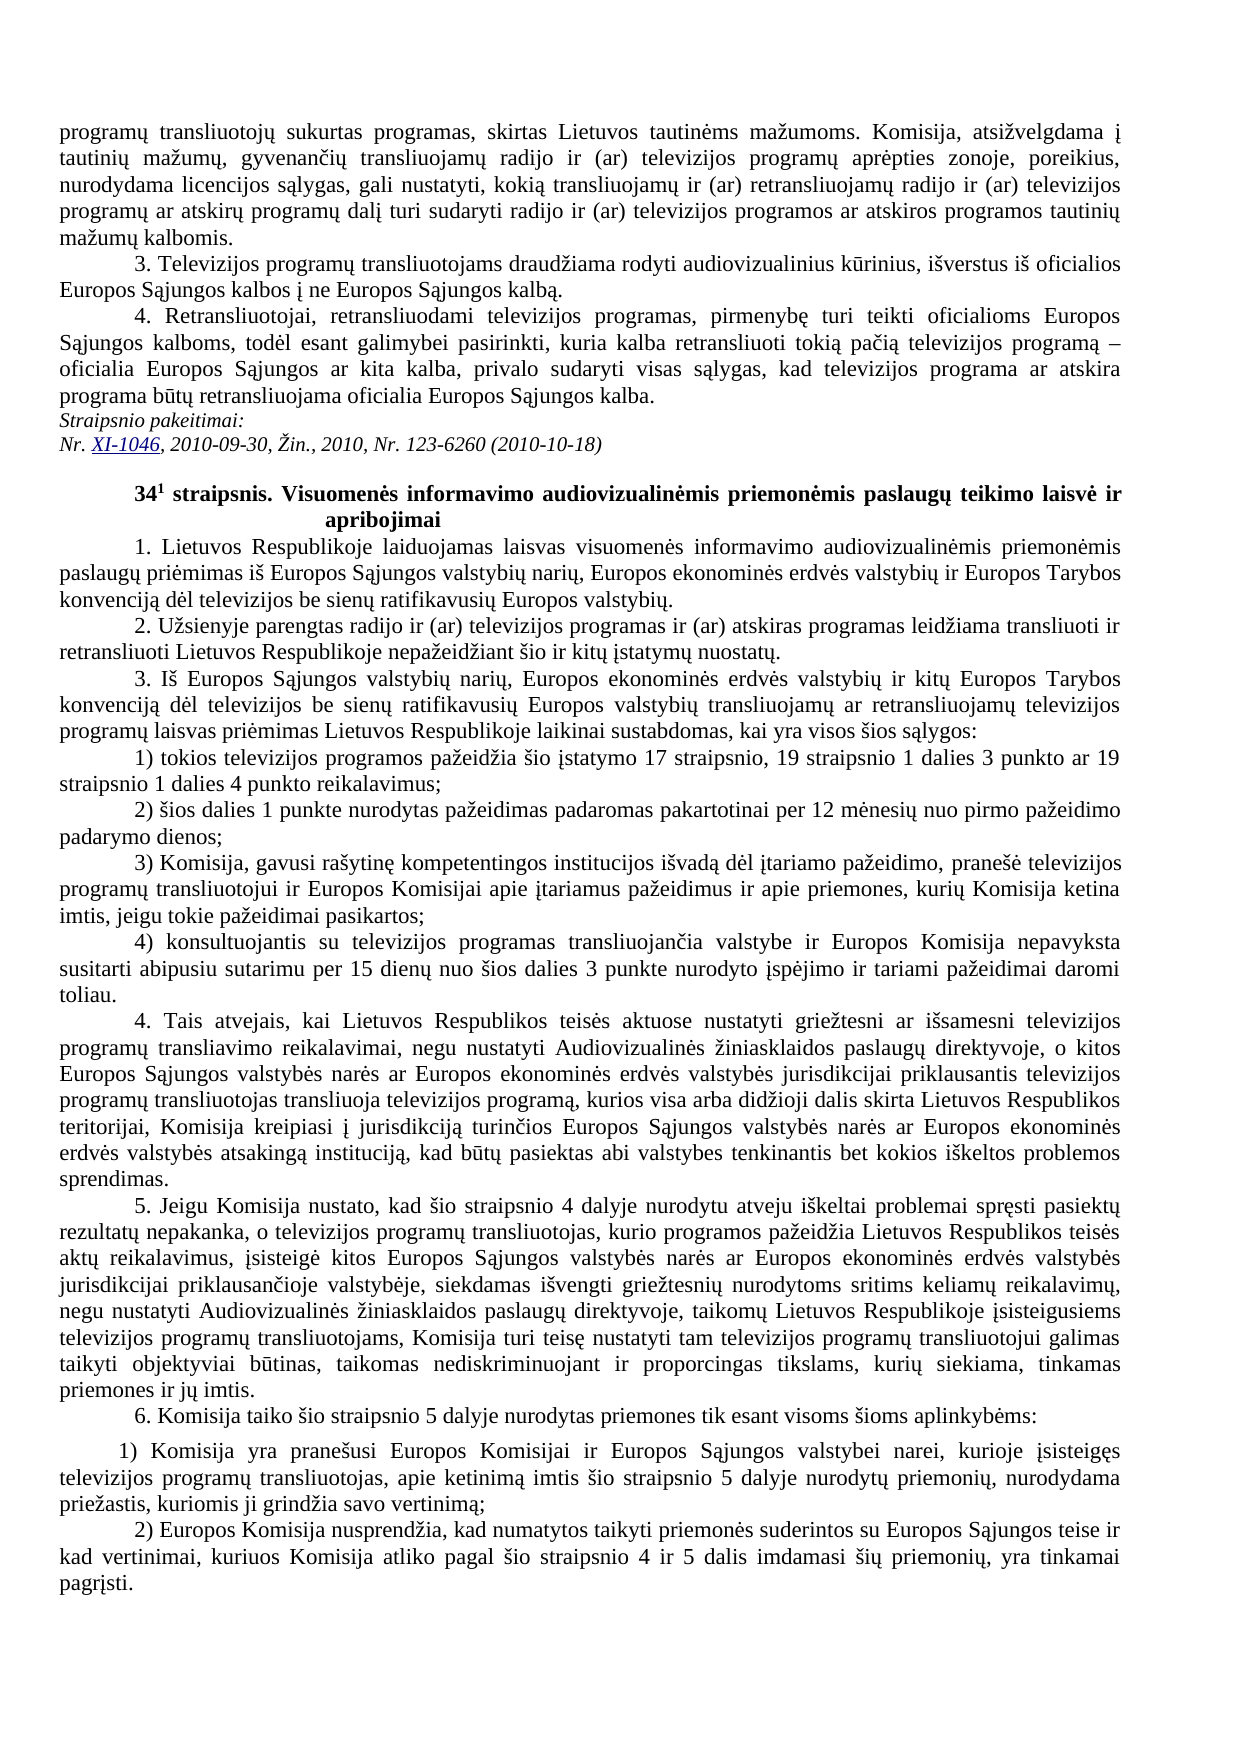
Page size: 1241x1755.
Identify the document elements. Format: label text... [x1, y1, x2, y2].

text 4. Retransliuotojai, retransliuodami televizijos programas, pirmenybę turi teikti oficialioms Europos Sąjungos kalboms, todėl esant galimybei pasirinkti, kuria kalba retransliuoti tokią pačią televizijos programą – oficialia Europos Sąjungos ar kita kalba, privalo sudaryti visas sąlygas, kad televizijos programa ar atskira programa būtų retransliuojama oficialia Europos Sąjungos kalba. [59, 303, 1122, 408]
text 3) Komisija, gavusi rašytinę kompetentingos institucijos išvadą dėl įtariamo pažeidimo, pranešė televizijos programų transliuotojui ir Europos Komisijai apie įtariamus pažeidimus ir apie priemones, kurių Komisija ketina imtis, jeigu tokie pažeidimai pasikartos; [59, 849, 1122, 928]
text 4. Tais atvejais, kai Lietuvos Respublikos teisės aktuose nustatyti griežtesni ar išsamesni televizijos programų transliavimo reikalavimai, negu nustatyti Audiovizualinės žiniasklaidos paslaugų direktyvoje, o kitos Europos Sąjungos valstybės narės ar Europos ekonominės erdvės valstybės jurisdikcijai priklausantis televizijos programų transliuotojas transliuoja televizijos programą, kurios visa arba didžioji dalis skirta Lietuvos Respublikos teritorijai, Komisija kreipiasi į jurisdikciją turinčios Europos Sąjungos valstybės narės ar Europos ekonominės erdvės valstybės atsakingą instituciją, kad būtų pasiektas abi valstybes tenkinantis bet kokios iškeltos problemos sprendimas. [59, 1007, 1122, 1192]
text 1. Lietuvos Respublikoje laiduojamas laisvas visuomenės informavimo audiovizualinėmis priemonėmis paslaugų priėmimas iš Europos Sąjungos valstybių narių, Europos ekonominės erdvės valstybių ir Europos Tarybos konvenciją dėl televizijos be sienų ratifikavusių Europos valstybių. [59, 533, 1122, 612]
text 6. Komisija taiko šio straipsnio 5 dalyje nurodytas priemones tik esant visoms šioms aplinkybėms: [59, 1403, 1122, 1429]
text 2) šios dalies 1 punkte nurodytas pažeidimas padaromas pakartotinai per 12 mėnesių nuo pirmo pažeidimo padarymo dienos; [59, 796, 1122, 849]
text 1) tokios televizijos programos pažeidžia šio įstatymo 17 straipsnio, 19 straipsnio 1 dalies 3 punkto ar 19 straipsnio 1 dalies 4 punkto reikalavimus; [59, 744, 1122, 796]
text 3. Televizijos programų transliuotojams draudžiama rodyti audiovizualinius kūrinius, išverstus iš oficialios Europos Sąjungos kalbos į ne Europos Sąjungos kalbą. [59, 250, 1122, 303]
text Straipsnio pakeitimai: [59, 408, 1122, 432]
text 4) konsultuojantis su televizijos programas transliuojančia valstybe ir Europos Komisija nepavyksta susitarti abipusiu sutarimu per 15 dienų nuo šios dalies 3 punkte nurodyto įspėjimo ir tariami pažeidimai daromi toliau. [59, 928, 1122, 1007]
text 1) Komisija yra pranešusi Europos Komisijai ir Europos Sąjungos valstybei narei, kurioje įsisteigęs televizijos programų transliuotojas, apie ketinimą imtis šio straipsnio 5 dalyje nurodytų priemonių, nurodydama priežastis, kuriomis ji grindžia savo vertinimą; [59, 1437, 1122, 1516]
text 2. Užsienyje parengtas radijo ir (ar) televizijos programas ir (ar) atskiras programas leidžiama transliuoti ir retransliuoti Lietuvos Respublikoje nepažeidžiant šio ir kitų įstatymų nuostatų. [59, 612, 1122, 665]
text 2) Europos Komisija nusprendžia, kad numatytos taikyti priemonės suderintos su Europos Sąjungos teise ir kad vertinimai, kuriuos Komisija atliko pagal šio straipsnio 4 ir 5 dalis imdamasi šių priemonių, yra tinkamai pagrįsti. [59, 1516, 1122, 1595]
text 341 straipsnis. Visuomenės informavimo audiovizualinėmis priemonėmis paslaugų teikimo laisvė ir apribojimai [134, 480, 1122, 533]
text programų transliuotojų sukurtas programas, skirtas Lietuvos tautinėms mažumoms. Komisija, atsižvelgdama į tautinių mažumų, gyvenančių transliuojamų radijo ir (ar) televizijos programų aprėpties zonoje, poreikius, nurodydama licencijos sąlygas, gali nustatyti, kokią transliuojamų ir (ar) retransliuojamų radijo ir (ar) televizijos programų ar atskirų programų dalį turi sudaryti radijo ir (ar) televizijos programos ar atskiros programos tautinių mažumų kalbomis. [59, 118, 1122, 250]
text 3. Iš Europos Sąjungos valstybių narių, Europos ekonominės erdvės valstybių ir kitų Europos Tarybos konvenciją dėl televizijos be sienų ratifikavusių Europos valstybių transliuojamų ar retransliuojamų televizijos programų laisvas priėmimas Lietuvos Respublikoje laikinai sustabdomas, kai yra visos šios sąlygos: [59, 665, 1122, 744]
text Nr. XI-1046, 2010-09-30, Žin., 2010, Nr. 123-6260 (2010-10-18) [59, 432, 1122, 456]
text 5. Jeigu Komisija nustato, kad šio straipsnio 4 dalyje nurodytu atveju iškeltai problemai spręsti pasiektų rezultatų nepakanka, o televizijos programų transliuotojas, kurio programos pažeidžia Lietuvos Respublikos teisės aktų reikalavimus, įsisteigė kitos Europos Sąjungos valstybės narės ar Europos ekonominės erdvės valstybės jurisdikcijai priklausančioje valstybėje, siekdamas išvengti griežtesnių nurodytoms sritims keliamų reikalavimų, negu nustatyti Audiovizualinės žiniasklaidos paslaugų direktyvoje, taikomų Lietuvos Respublikoje įsisteigusiems televizijos programų transliuotojams, Komisija turi teisę nustatyti tam televizijos programų transliuotojui galimas taikyti objektyviai būtinas, taikomas nediskriminuojant ir proporcingas tikslams, kurių siekiama, tinkamas priemones ir jų imtis. [59, 1192, 1122, 1403]
